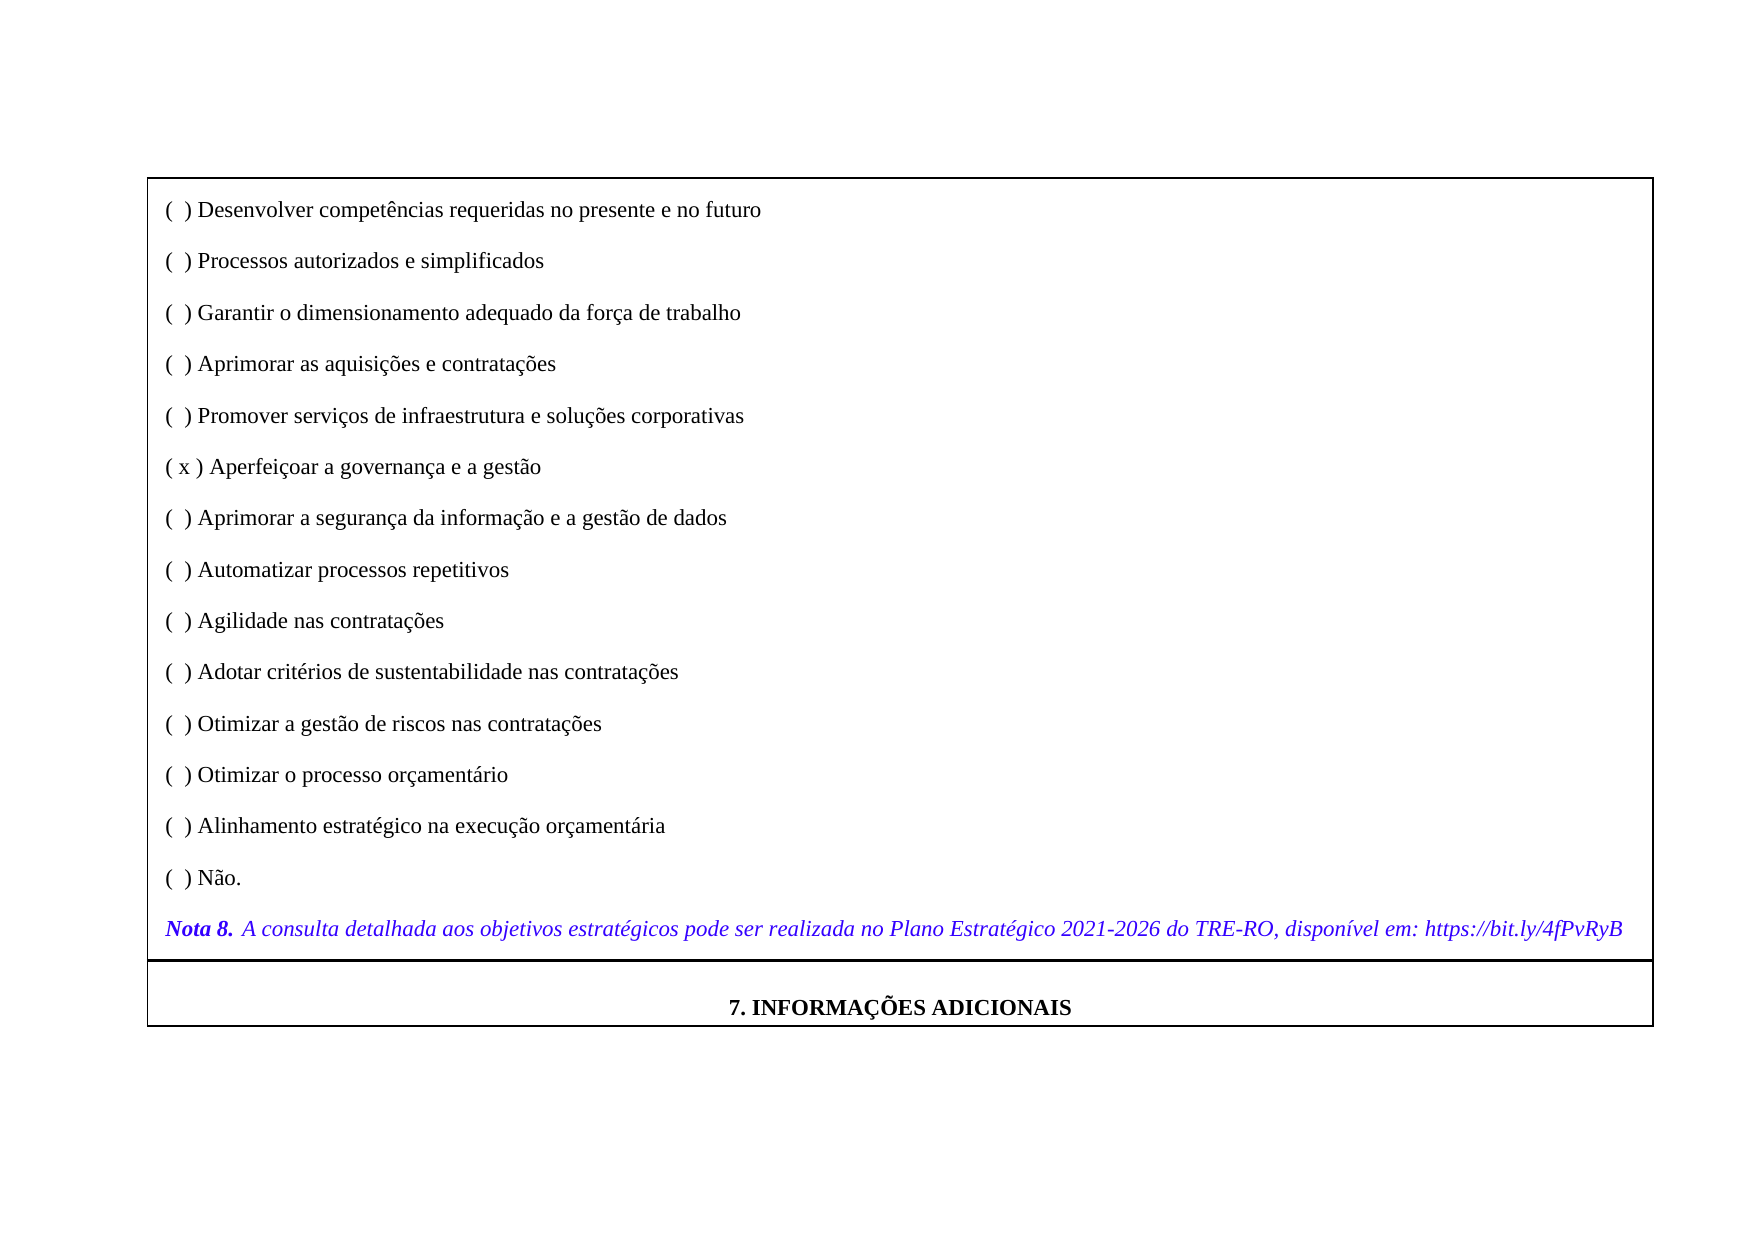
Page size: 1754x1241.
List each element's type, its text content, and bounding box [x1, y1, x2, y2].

table_header 7. INFORMAÇÕES ADICIONAIS [148, 962, 1652, 1025]
table_cell ( ) Desenvolver competências requeridas no presente e no futuro ( ) Processos autorizados e simplificados ( ) Garantir o dimensionamento adequado da força de trabalho ( ) Aprimorar as aquisições e contratações ( ) Promover serviços de infraestrutura e soluções corporativas ( x ) Aperfeiçoar a governança e a gestão ( ) Aprimorar a segurança da informação e a gestão de dados ( ) Automatizar processos repetitivos ( ) Agilidade nas contratações ( ) Adotar critérios de sustentabilidade nas contratações ( ) Otimizar a gestão de riscos nas contratações ( ) Otimizar o processo orçamentário ( ) Alinhamento estratégico na execução orçamentária ( ) Não. Nota 8. A consulta detalhada aos objetivos estratégicos pode ser realizada no Plano Estratégico 2021-2026 do TRE-RO, disponível em: https://bit.ly/4fPvRyB [148, 179, 1652, 959]
